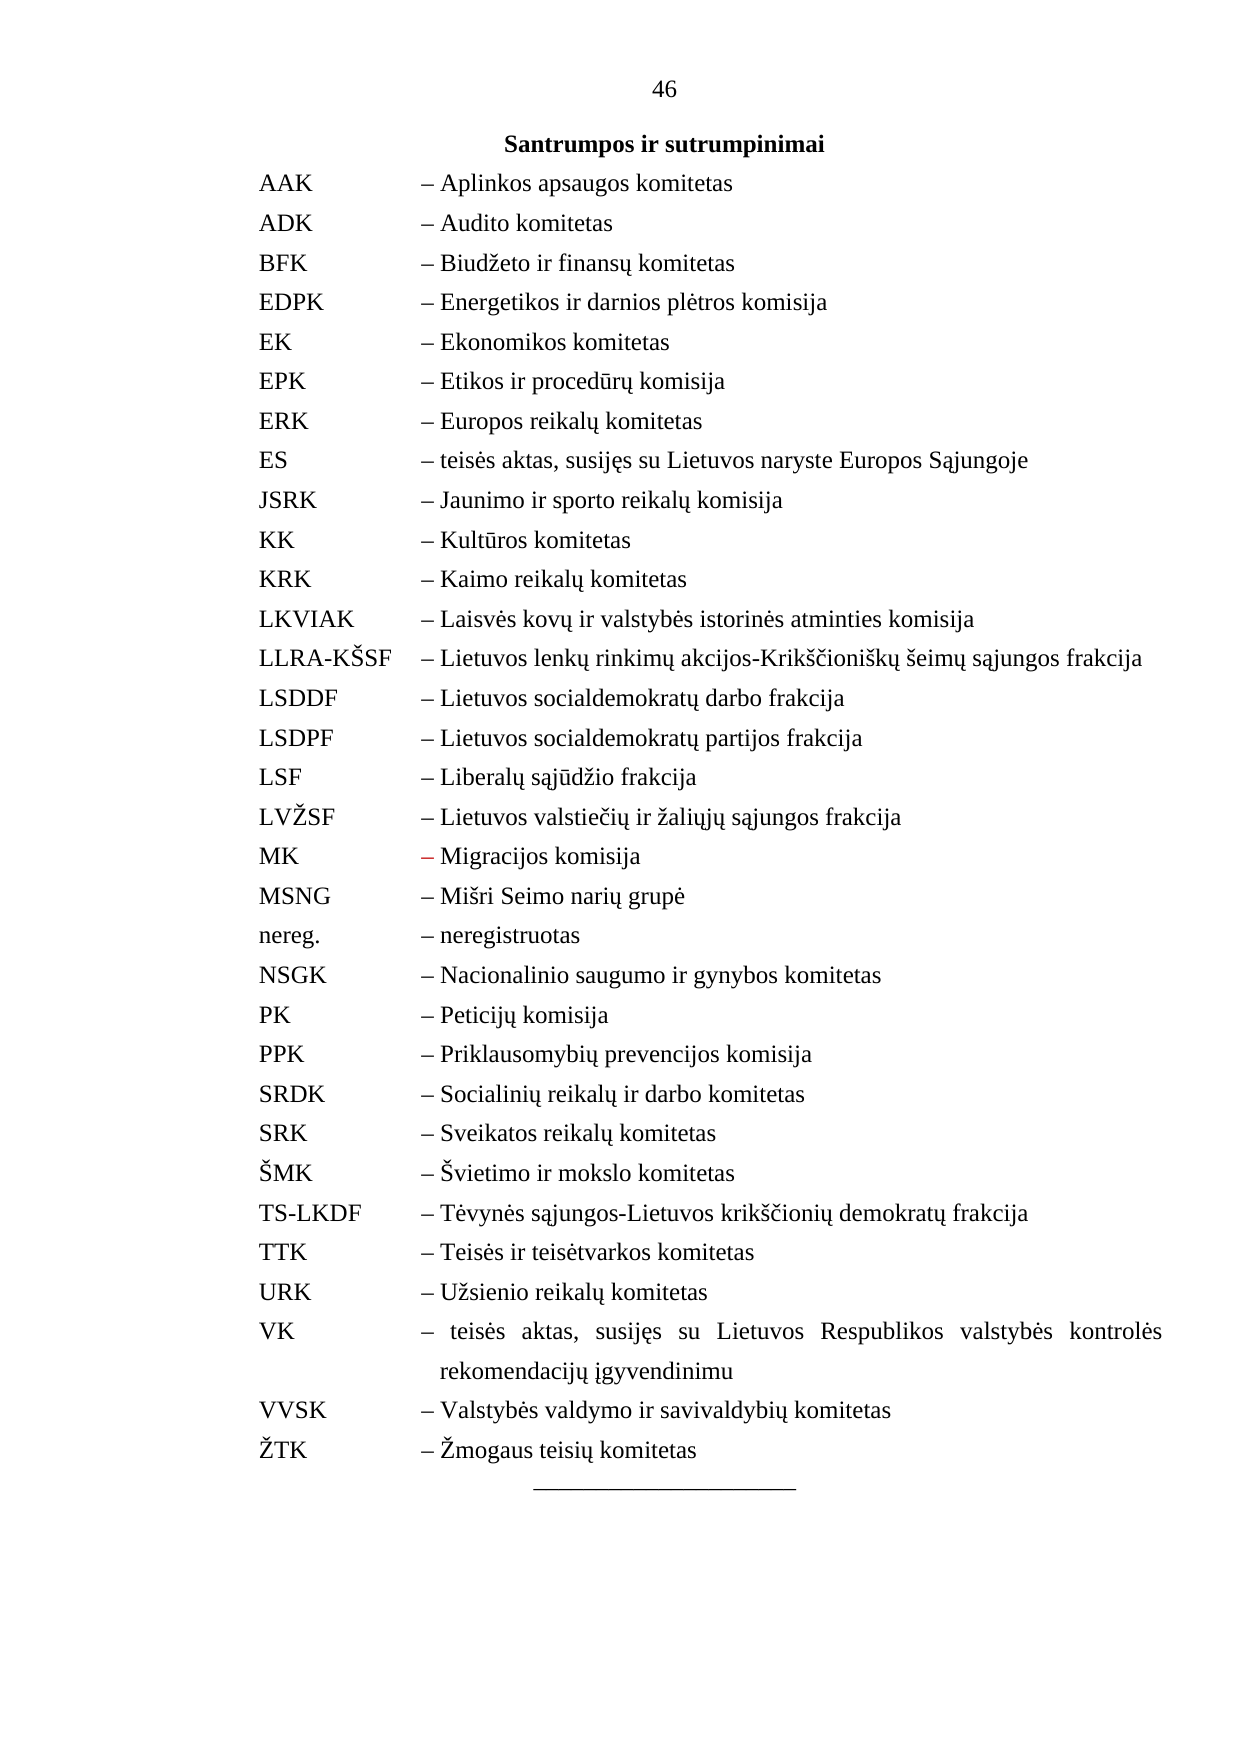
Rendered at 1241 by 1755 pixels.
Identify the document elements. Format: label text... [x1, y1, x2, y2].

table_cell ES [248, 435, 410, 474]
table_cell – Migracijos komisija [410, 831, 1174, 870]
table_cell – Socialinių reikalų ir darbo komitetas [410, 1068, 1174, 1108]
table_cell LSDPF [248, 712, 410, 751]
table_cell – Kaimo reikalų komitetas [410, 554, 1174, 593]
table_cell EPK [248, 356, 410, 395]
table_cell TS-LKDF [248, 1187, 410, 1226]
table_cell – teisės aktas, susijęs su Lietuvos naryste Europos Sąjungoje [410, 435, 1174, 474]
table_cell – Lietuvos valstiečių ir žaliųjų sąjungos frakcija [410, 791, 1174, 831]
table_cell – Žmogaus teisių komitetas [410, 1424, 1174, 1464]
table_cell MK [248, 831, 410, 870]
table_cell – Biudžeto ir finansų komitetas [410, 237, 1174, 276]
table_cell LSF [248, 751, 410, 791]
table_cell – Teisės ir teisėtvarkos komitetas [410, 1226, 1174, 1266]
table_cell – Priklausomybių prevencijos komisija [410, 1029, 1174, 1068]
table_cell – Jaunimo ir sporto reikalų komisija [410, 474, 1174, 514]
table_cell TTK [248, 1226, 410, 1266]
table_cell ŠMK [248, 1147, 410, 1187]
table_cell – Laisvės kovų ir valstybės istorinės atminties komisija [410, 593, 1174, 633]
table_cell – Audito komitetas [410, 197, 1174, 237]
table_cell – Užsienio reikalų komitetas [410, 1266, 1174, 1306]
table_cell – Kultūros komitetas [410, 514, 1174, 553]
table_cell LKVIAK [248, 593, 410, 633]
table_cell LLRA-KŠSF [248, 633, 410, 672]
text Santrumpos ir sutrumpinimai [177, 118, 1152, 158]
table_cell ŽTK [248, 1424, 410, 1464]
table_cell SRK [248, 1108, 410, 1147]
table_cell – Liberalų sąjūdžio frakcija [410, 751, 1174, 791]
table_cell MSNG [248, 870, 410, 910]
table_cell – Ekonomikos komitetas [410, 316, 1174, 356]
table_cell – Valstybės valdymo ir savivaldybių komitetas [410, 1385, 1174, 1424]
table_cell – Švietimo ir mokslo komitetas [410, 1147, 1174, 1187]
table_cell JSRK [248, 474, 410, 514]
table_cell – Mišri Seimo narių grupė [410, 870, 1174, 910]
table_cell – Lietuvos socialdemokratų partijos frakcija [410, 712, 1174, 751]
table_cell NSGK [248, 949, 410, 989]
table_cell ADK [248, 197, 410, 237]
table_header – Aplinkos apsaugos komitetas [410, 158, 1174, 197]
table_cell LVŽSF [248, 791, 410, 831]
table_header AAK [248, 158, 410, 197]
text _____________________ [177, 1464, 1152, 1493]
table_cell – Nacionalinio saugumo ir gynybos komitetas [410, 949, 1174, 989]
table_cell BFK [248, 237, 410, 276]
table_cell LSDDF [248, 672, 410, 712]
table_cell – teisės aktas, susijęs su Lietuvos Respublikos valstybės kontrolės rekomendacijų įgyvendinimu [410, 1306, 1174, 1385]
table_cell – Sveikatos reikalų komitetas [410, 1108, 1174, 1147]
table_cell – neregistruotas [410, 910, 1174, 949]
table_cell VK [248, 1306, 410, 1385]
table_cell – Lietuvos socialdemokratų darbo frakcija [410, 672, 1174, 712]
table_cell – Tėvynės sąjungos-Lietuvos krikščionių demokratų frakcija [410, 1187, 1174, 1226]
table_cell ERK [248, 395, 410, 435]
table_cell EK [248, 316, 410, 356]
table_cell KRK [248, 554, 410, 593]
table_cell – Peticijų komisija [410, 989, 1174, 1028]
table_cell KK [248, 514, 410, 553]
table_cell PPK [248, 1029, 410, 1068]
table_cell – Energetikos ir darnios plėtros komisija [410, 276, 1174, 316]
table_cell VVSK [248, 1385, 410, 1424]
table_cell URK [248, 1266, 410, 1306]
table_cell nereg. [248, 910, 410, 949]
table_cell – Europos reikalų komitetas [410, 395, 1174, 435]
table_cell – Etikos ir procedūrų komisija [410, 356, 1174, 395]
table_cell – Lietuvos lenkų rinkimų akcijos-Krikščioniškų šeimų sąjungos frakcija [410, 633, 1174, 672]
table_cell EDPK [248, 276, 410, 316]
table_cell PK [248, 989, 410, 1028]
table_cell SRDK [248, 1068, 410, 1108]
